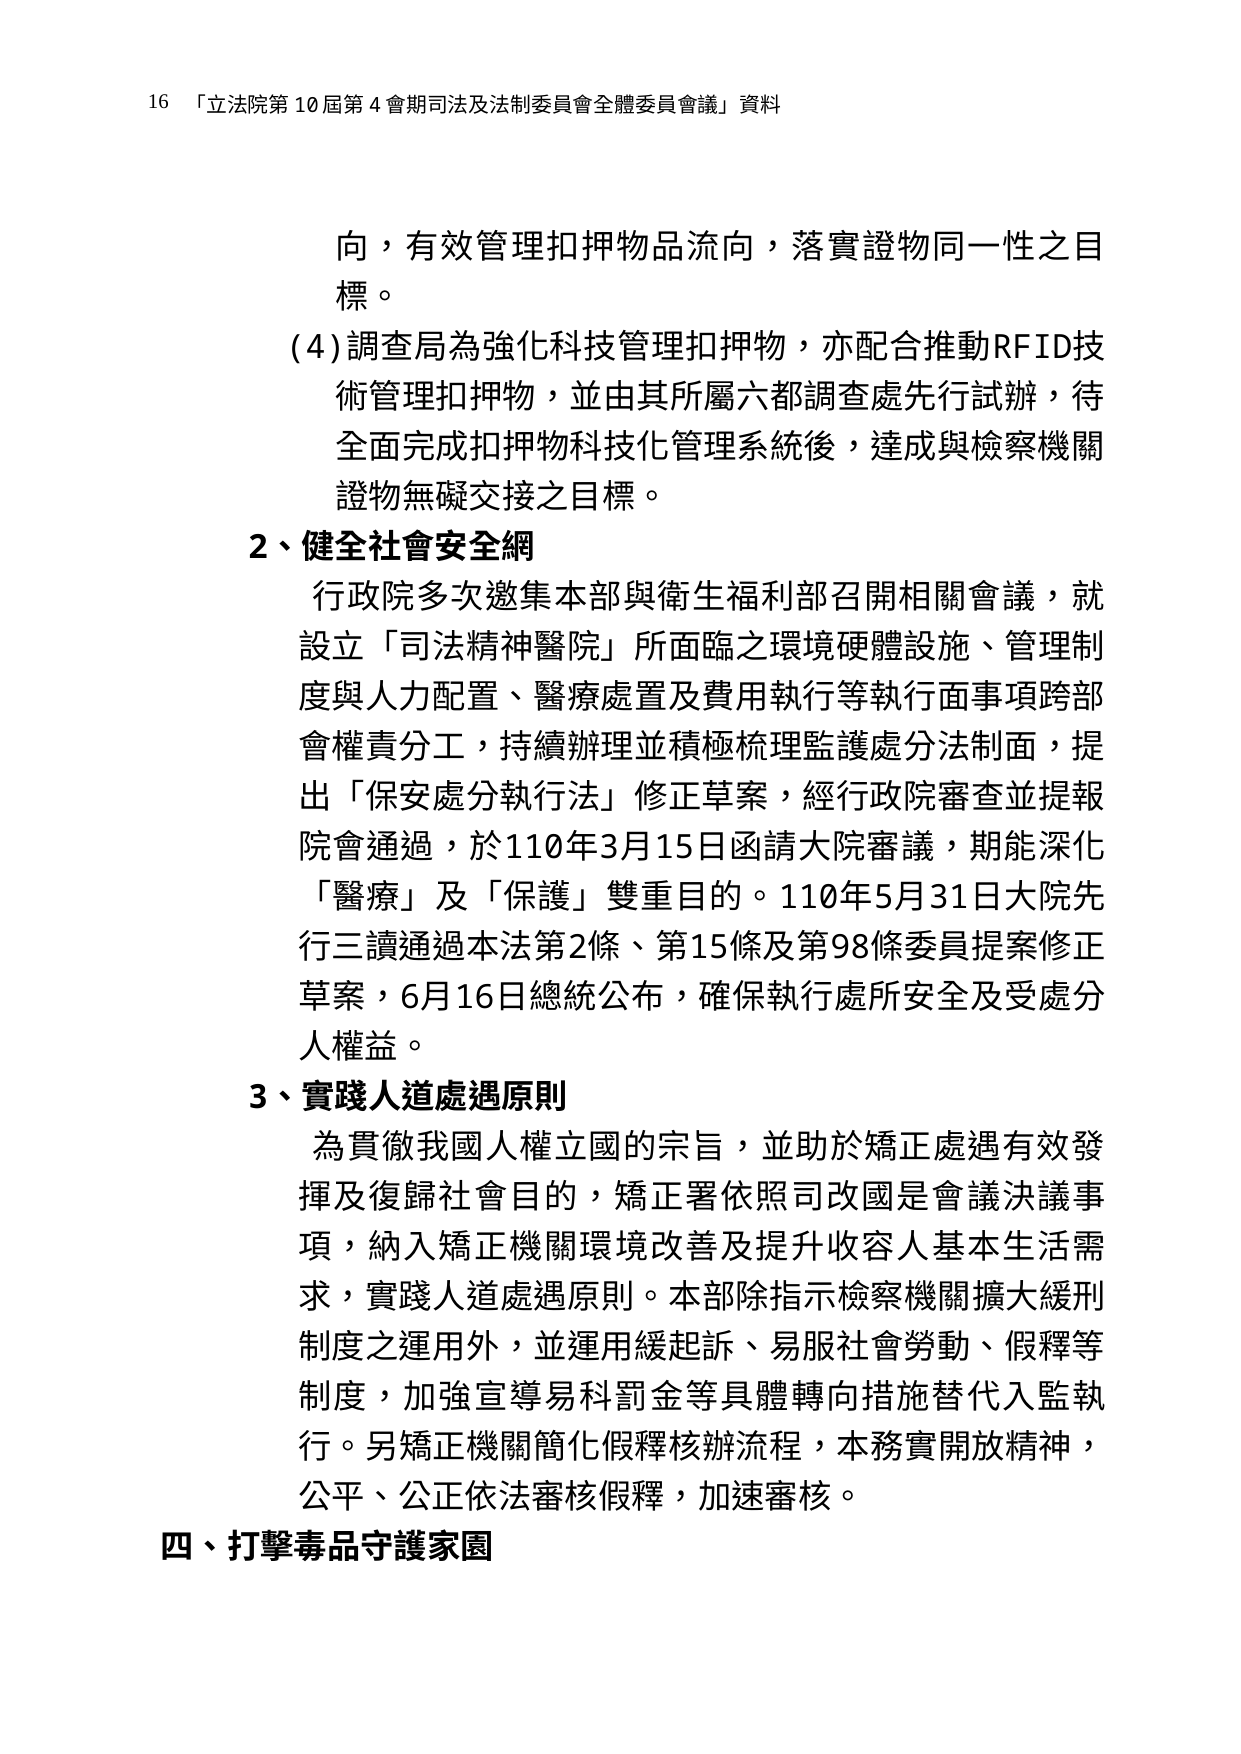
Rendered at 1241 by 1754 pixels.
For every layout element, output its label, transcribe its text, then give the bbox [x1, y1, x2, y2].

text 四、打擊毒品守護家園 [160, 1519, 1106, 1569]
text 3、實踐人道處遇原則 [248, 1069, 1106, 1119]
text 2、健全社會安全網 [248, 519, 1106, 569]
text (4)調查局為強化科技管理扣押物，亦配合推動RFID技術管理扣押物，並由其所屬六都調查處先行試辦，待全面完成扣押物科技化管理系統後，達成與檢察機關證物無礙交接之目標。 [285, 319, 1106, 519]
text 行政院多次邀集本部與衛生福利部召開相關會議，就設立「司法精神醫院」所面臨之環境硬體設施、管理制度與人力配置、醫療處置及費用執行等執行面事項跨部會權責分工，持續辦理並積極梳理監護處分法制面，提出「保安處分執行法」修正草案，經行政院審查並提報院會通過，於110年3月15日函請大院審議，期能深化「醫療」及「保護」雙重目的。110年5月31日大院先行三讀通過本法第2條、第15條及第98條委員提案修正草案，6月16日總統公布，確保執行處所安全及受處分人權益。 [248, 569, 1106, 1069]
text 為貫徹我國人權立國的宗旨，並助於矯正處遇有效發揮及復歸社會目的，矯正署依照司改國是會議決議事項，納入矯正機關環境改善及提升收容人基本生活需求，實踐人道處遇原則。本部除指示檢察機關擴大緩刑制度之運用外，並運用緩起訴、易服社會勞動、假釋等制度，加強宣導易科罰金等具體轉向措施替代入監執行。另矯正機關簡化假釋核辦流程，本務實開放精神，公平、公正依法審核假釋，加速審核。 [248, 1119, 1106, 1519]
text 向，有效管理扣押物品流向，落實證物同一性之目標。 [285, 219, 1106, 319]
